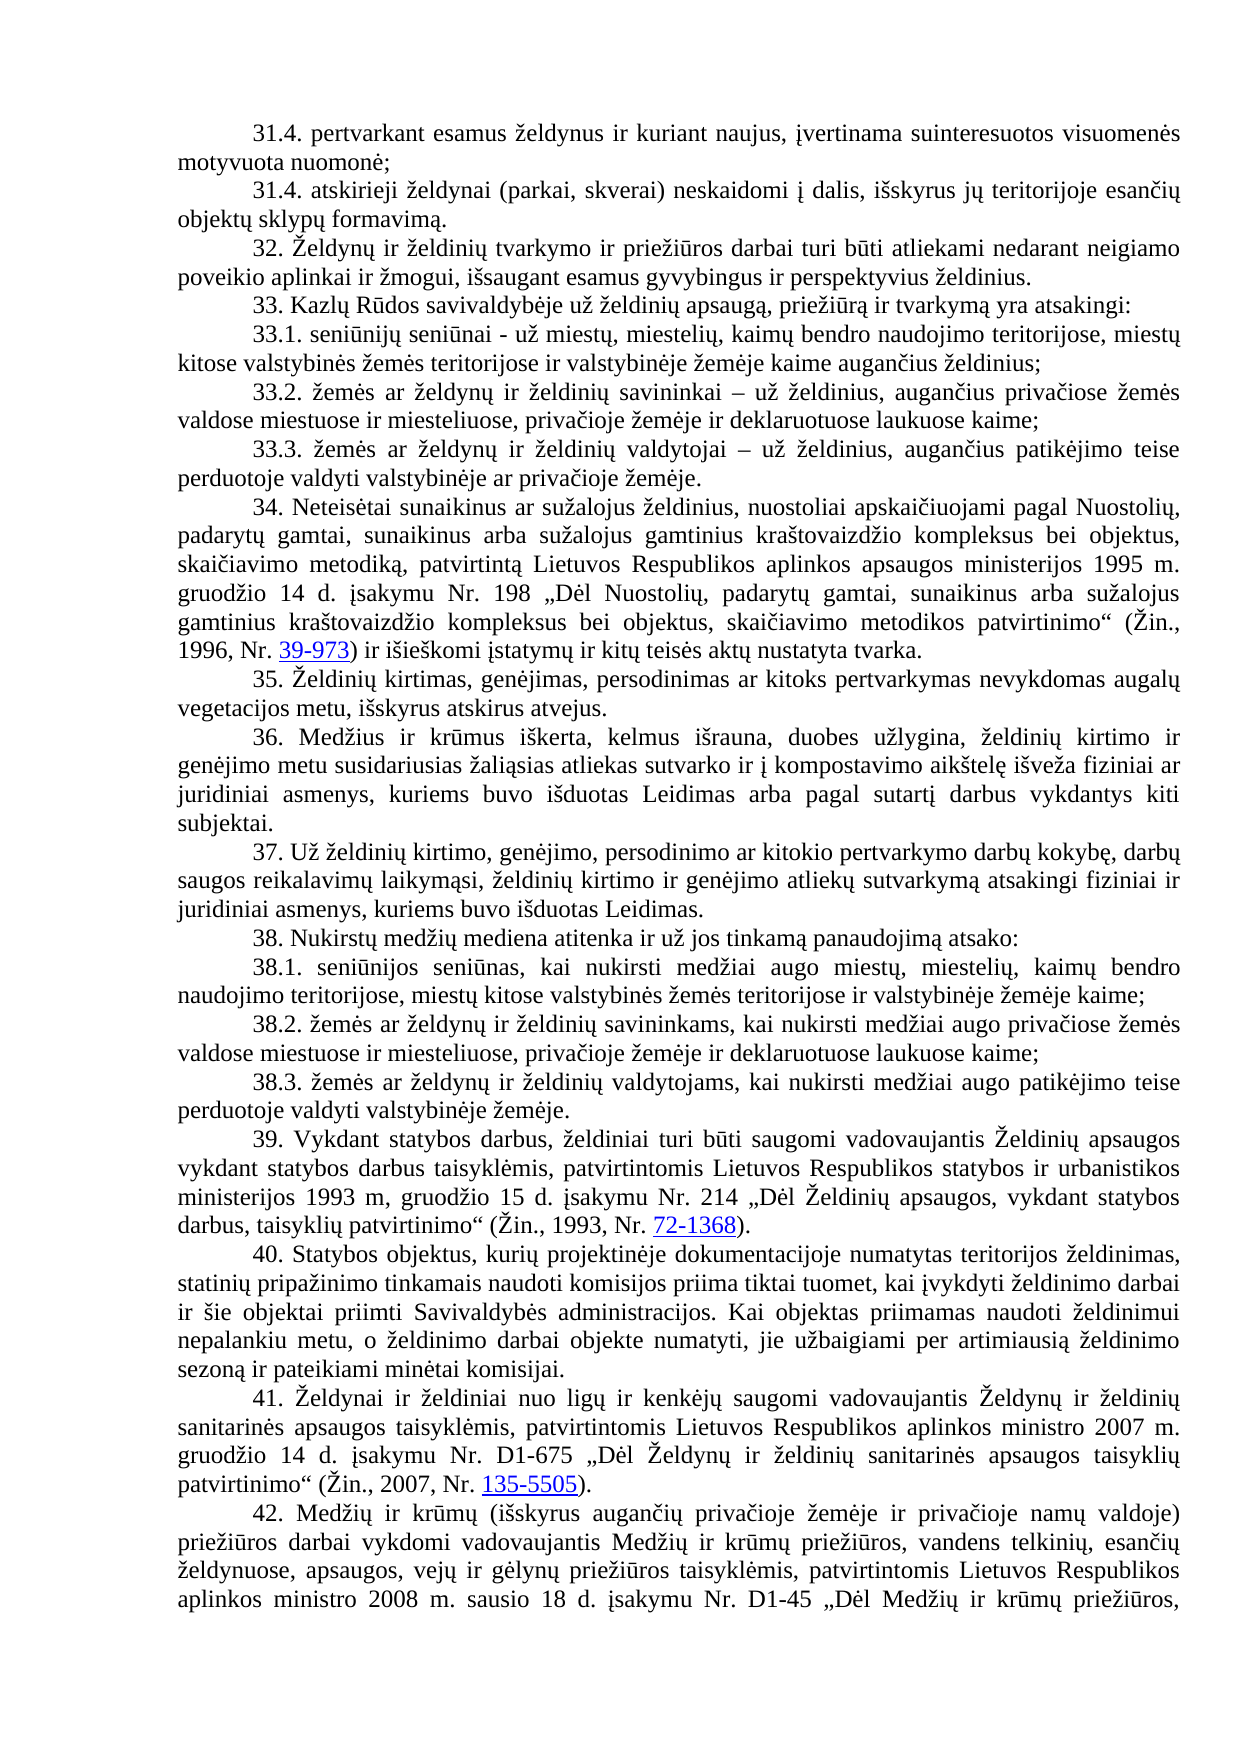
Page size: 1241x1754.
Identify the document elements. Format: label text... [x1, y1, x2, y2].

text 32. Želdynų ir želdinių tvarkymo ir priežiūros darbai turi būti atliekami nedarant neigiamo poveikio aplinkai ir žmogui, išsaugant esamus gyvybingus ir perspektyvius želdinius. [177, 233, 1181, 291]
text 41. Želdynai ir želdiniai nuo ligų ir kenkėjų saugomi vadovaujantis Želdynų ir želdinių sanitarinės apsaugos taisyklėmis, patvirtintomis Lietuvos Respublikos aplinkos ministro 2007 m. gruodžio 14 d. įsakymu Nr. D1-675 „Dėl Želdynų ir želdinių sanitarinės apsaugos taisyklių patvirtinimo“ (Žin., 2007, Nr. 135-5505). [177, 1383, 1181, 1498]
text 33. Kazlų Rūdos savivaldybėje už želdinių apsaugą, priežiūrą ir tvarkymą yra atsakingi: [177, 291, 1181, 319]
text 31.4. atskirieji želdynai (parkai, skverai) neskaidomi į dalis, išskyrus jų teritorijoje esančių objektų sklypų formavimą. [177, 176, 1181, 233]
text 40. Statybos objektus, kurių projektinėje dokumentacijoje numatytas teritorijos želdinimas, statinių pripažinimo tinkamais naudoti komisijos priima tiktai tuomet, kai įvykdyti želdinimo darbai ir šie objektai priimti Savivaldybės administracijos. Kai objektas priimamas naudoti želdinimui nepalankiu metu, o želdinimo darbai objekte numatyti, jie užbaigiami per artimiausią želdinimo sezoną ir pateikiami minėtai komisijai. [177, 1239, 1181, 1383]
text 33.3. žemės ar želdynų ir želdinių valdytojai – už želdinius, augančius patikėjimo teise perduotoje valdyti valstybinėje ar privačioje žemėje. [177, 434, 1181, 492]
text 37. Už želdinių kirtimo, genėjimo, persodinimo ar kitokio pertvarkymo darbų kokybę, darbų saugos reikalavimų laikymąsi, želdinių kirtimo ir genėjimo atliekų sutvarkymą atsakingi fiziniai ir juridiniai asmenys, kuriems buvo išduotas Leidimas. [177, 837, 1181, 923]
text 33.1. seniūnijų seniūnai - už miestų, miestelių, kaimų bendro naudojimo teritorijose, miestų kitose valstybinės žemės teritorijose ir valstybinėje žemėje kaime augančius želdinius; [177, 319, 1181, 377]
text 38.2. žemės ar želdynų ir želdinių savininkams, kai nukirsti medžiai augo privačiose žemės valdose miestuose ir miesteliuose, privačioje žemėje ir deklaruotuose laukuose kaime; [177, 1009, 1181, 1067]
text 35. Želdinių kirtimas, genėjimas, persodinimas ar kitoks pertvarkymas nevykdomas augalų vegetacijos metu, išskyrus atskirus atvejus. [177, 664, 1181, 722]
text 39. Vykdant statybos darbus, želdiniai turi būti saugomi vadovaujantis Želdinių apsaugos vykdant statybos darbus taisyklėmis, patvirtintomis Lietuvos Respublikos statybos ir urbanistikos ministerijos 1993 m, gruodžio 15 d. įsakymu Nr. 214 „Dėl Želdinių apsaugos, vykdant statybos darbus, taisyklių patvirtinimo“ (Žin., 1993, Nr. 72-1368). [177, 1124, 1181, 1239]
text 31.4. pertvarkant esamus želdynus ir kuriant naujus, įvertinama suinteresuotos visuomenės motyvuota nuomonė; [177, 118, 1181, 176]
text 38.1. seniūnijos seniūnas, kai nukirsti medžiai augo miestų, miestelių, kaimų bendro naudojimo teritorijose, miestų kitose valstybinės žemės teritorijose ir valstybinėje žemėje kaime; [177, 952, 1181, 1009]
text 34. Neteisėtai sunaikinus ar sužalojus želdinius, nuostoliai apskaičiuojami pagal Nuostolių, padarytų gamtai, sunaikinus arba sužalojus gamtinius kraštovaizdžio kompleksus bei objektus, skaičiavimo metodiką, patvirtintą Lietuvos Respublikos aplinkos apsaugos ministerijos 1995 m. gruodžio 14 d. įsakymu Nr. 198 „Dėl Nuostolių, padarytų gamtai, sunaikinus arba sužalojus gamtinius kraštovaizdžio kompleksus bei objektus, skaičiavimo metodikos patvirtinimo“ (Žin., 1996, Nr. 39-973) ir išieškomi įstatymų ir kitų teisės aktų nustatyta tvarka. [177, 492, 1181, 664]
text 38. Nukirstų medžių mediena atitenka ir už jos tinkamą panaudojimą atsako: [177, 923, 1181, 952]
text 38.3. žemės ar želdynų ir želdinių valdytojams, kai nukirsti medžiai augo patikėjimo teise perduotoje valdyti valstybinėje žemėje. [177, 1067, 1181, 1124]
text 33.2. žemės ar želdynų ir želdinių savininkai – už želdinius, augančius privačiose žemės valdose miestuose ir miesteliuose, privačioje žemėje ir deklaruotuose laukuose kaime; [177, 377, 1181, 434]
text 36. Medžius ir krūmus iškerta, kelmus išrauna, duobes užlygina, želdinių kirtimo ir genėjimo metu susidariusias žaliąsias atliekas sutvarko ir į kompostavimo aikštelę išveža fiziniai ar juridiniai asmenys, kuriems buvo išduotas Leidimas arba pagal sutartį darbus vykdantys kiti subjektai. [177, 722, 1181, 837]
text 42. Medžių ir krūmų (išskyrus augančių privačioje žemėje ir privačioje namų valdoje) priežiūros darbai vykdomi vadovaujantis Medžių ir krūmų priežiūros, vandens telkinių, esančių želdynuose, apsaugos, vejų ir gėlynų priežiūros taisyklėmis, patvirtintomis Lietuvos Respublikos aplinkos ministro 2008 m. sausio 18 d. įsakymu Nr. D1-45 „Dėl Medžių ir krūmų priežiūros, [177, 1498, 1181, 1613]
